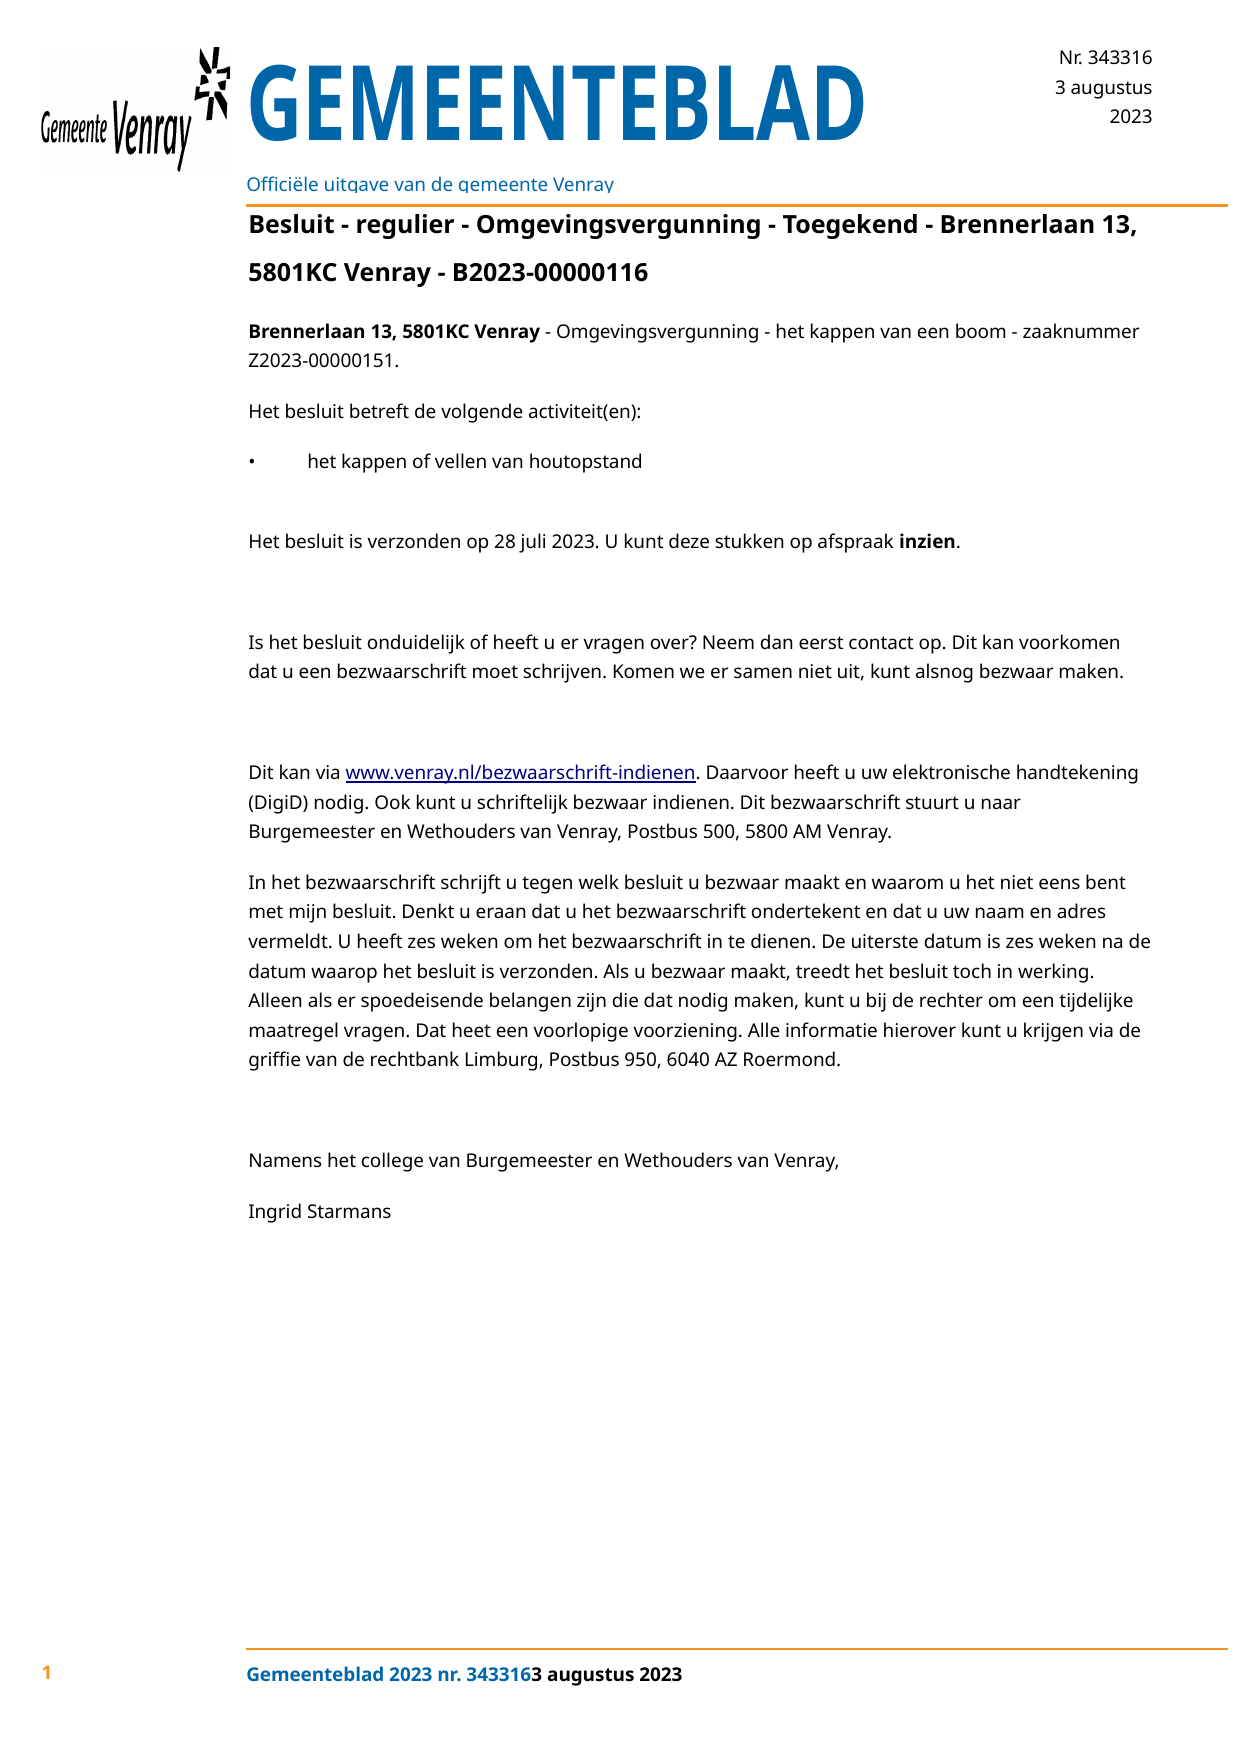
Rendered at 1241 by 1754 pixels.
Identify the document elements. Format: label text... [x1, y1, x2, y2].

text Dit kan via www.venray.nl/bezwaarschrift-indienen. Daarvoor heeft u uw elektronische handtekening (DigiD) nodig. Ook kunt u schriftelijk bezwaar indienen. Dit bezwaarschrift stuurt u naar Burgemeester en Wethouders van Venray, Postbus 500, 5800 AM Venray. [248, 759, 1152, 844]
text Besluit - regulier - Omgevingsvergunning - Toegekend - Brennerlaan 13, 5801KC Venray - B2023-00000116 [248, 207, 1152, 288]
text Namens het college van Burgemeester en Wethouders van Venray, [248, 1147, 1152, 1173]
text Het besluit is verzonden op 28 juli 2023. U kunt deze stukken op afspraak inzien. [248, 528, 1152, 554]
text In het bezwaarschrift schrijft u tegen welk besluit u bezwaar maakt en waarom u het niet eens bent met mijn besluit. Denkt u eraan dat u het bezwaarschrift ondertekent en dat u uw naam en adres vermeldt. U heeft zes weken om het bezwaarschrift in te dienen. De uiterste datum is zes weken na de datum waarop het besluit is verzonden. Als u bezwaar maakt, treedt het besluit toch in werking. Alleen als er spoedeisende belangen zijn die dat nodig maken, kunt u bij de rechter om een tijdelijke maatregel vragen. Dat heet een voorlopige voorziening. Alle informatie hierover kunt u krijgen via de griffie van de rechtbank Limburg, Postbus 950, 6040 AZ Roermond. [248, 869, 1152, 1072]
picture [41, 47, 231, 172]
text Het besluit betreft de volgende activiteit(en): [248, 398, 1152, 424]
text Ingrid Starmans [248, 1198, 1152, 1224]
text Is het besluit onduidelijk of heeft u er vragen over? Neem dan eerst contact op. Dit kan voorkomen dat u een bezwaarschrift moet schrijven. Komen we er samen niet uit, kunt alsnog bezwaar maken. [248, 629, 1152, 684]
list het kappen of vellen van houtopstand [248, 448, 1152, 474]
text Brennerlaan 13, 5801KC Venray - Omgevingsvergunning - het kappen van een boom - zaaknummer Z2023-00000151. [248, 318, 1152, 373]
